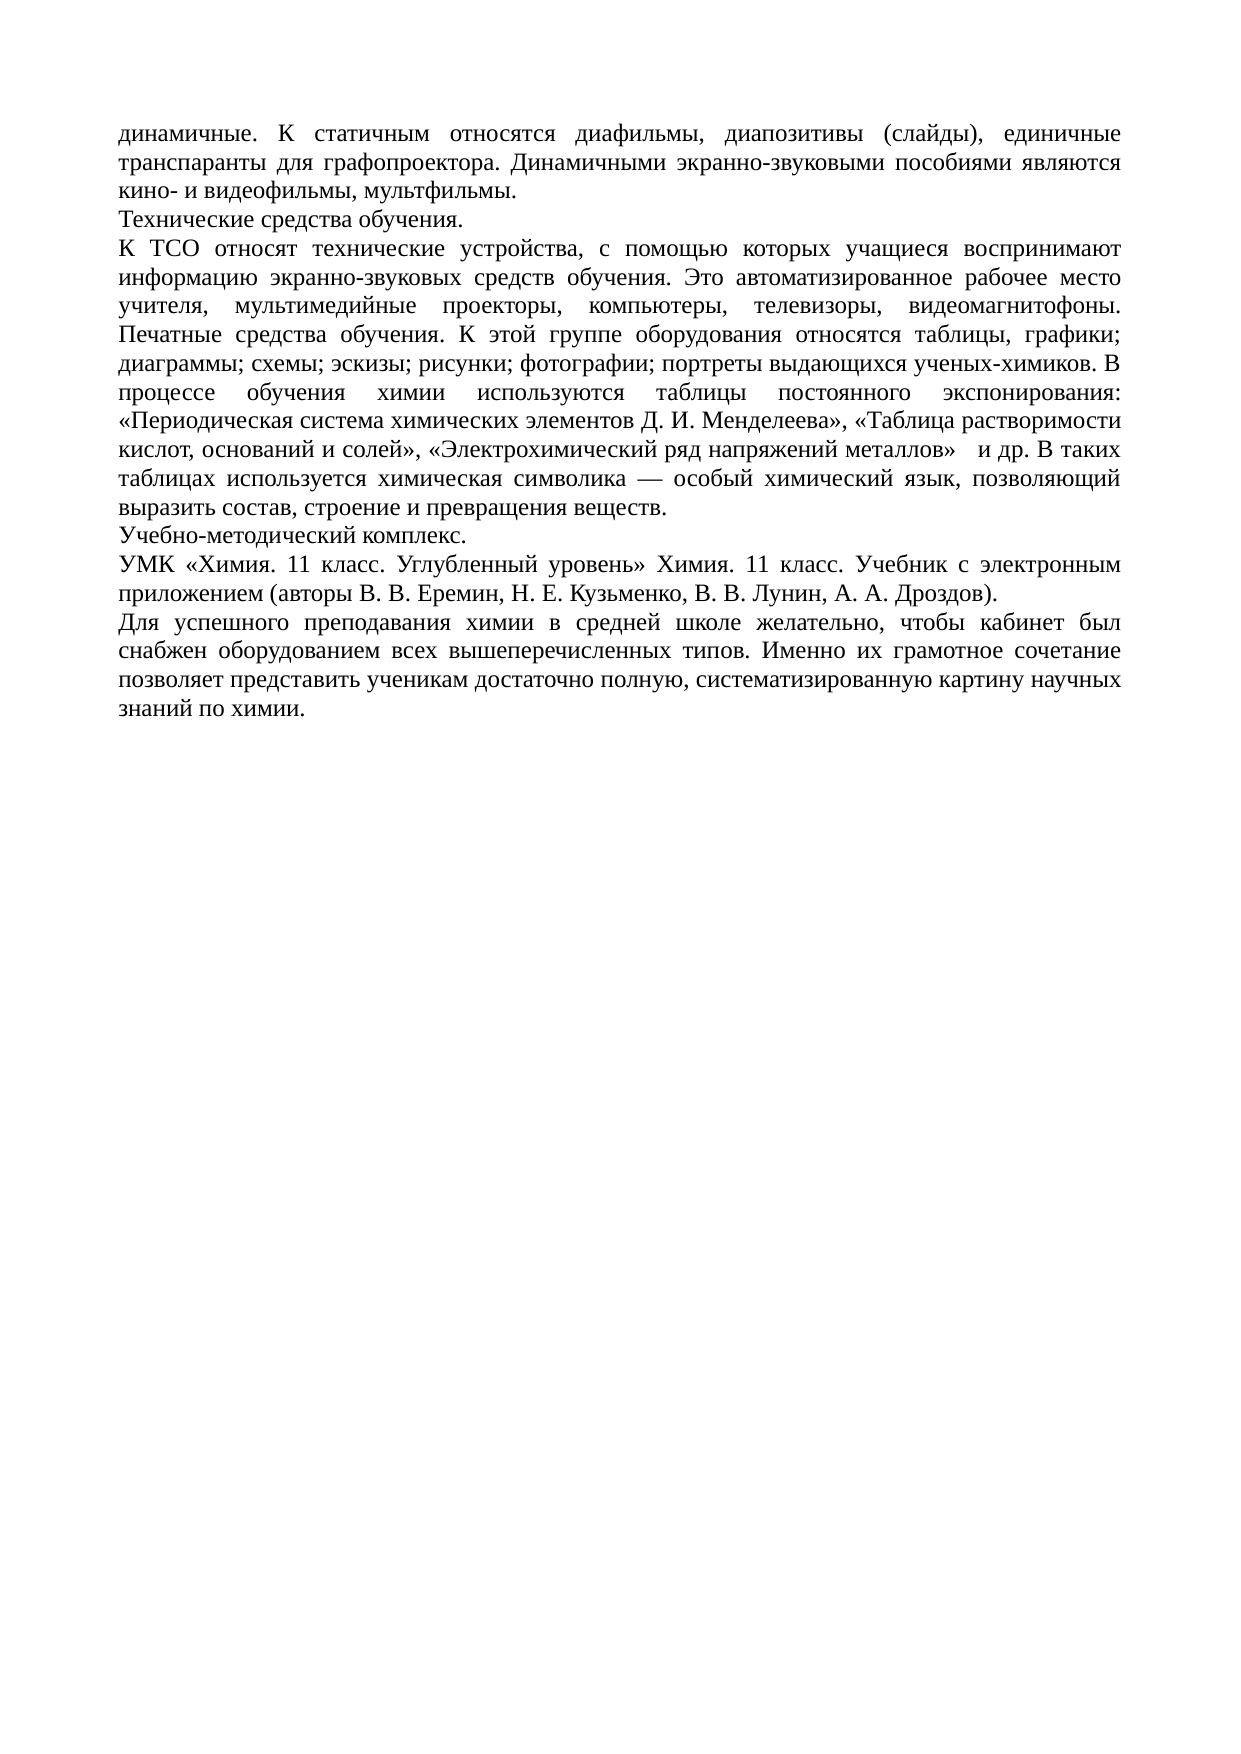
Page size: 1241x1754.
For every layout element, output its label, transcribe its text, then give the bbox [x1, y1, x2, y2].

text УМК «Химия. 11 класс. Углубленный уровень» Химия. 11 класс. Учебник с электронным приложением (авторы В. В. Еремин, Н. Е. Кузьменко, В. В. Лунин, А. А. Дроздов). [118, 549, 1122, 607]
text Учебно-методический комплекс. [118, 521, 1122, 549]
text динамичные. К статичным относятся диафильмы, диапозитивы (слайды), единичные транспаранты для графопроектора. Динамичными экранно-звуковыми пособиями являются кино- и видеофильмы, мультфильмы. [118, 118, 1122, 204]
text К ТСО относят технические устройства, с помощью которых учащиеся воспринимают информацию экранно-звуковых средств обучения. Это автоматизированное рабочее место учителя, мультимедийные проекторы, компьютеры, телевизоры, видеомагнитофоны. Печатные средства обучения. К этой группе оборудования относятся таблицы, графики; диаграммы; схемы; эскизы; рисунки; фотографии; портреты выдающихся ученых-химиков. В процессе обучения химии используются таблицы постоянного экспонирования: «Периодическая система химических элементов Д. И. Менделеева», «Таблица растворимости кислот, оснований и солей», «Электрохимический ряд напряжений металлов» и др. В таких таблицах используется химическая символика — особый химический язык, позволяющий выразить состав, строение и превращения веществ. [118, 233, 1122, 521]
text Технические средства обучения. [118, 204, 1122, 233]
text Для успешного преподавания химии в средней школе желательно, чтобы кабинет был снабжен оборудованием всех вышеперечисленных типов. Именно их грамотное сочетание позволяет представить ученикам достаточно полную, систематизированную картину научных знаний по химии. [118, 607, 1122, 722]
